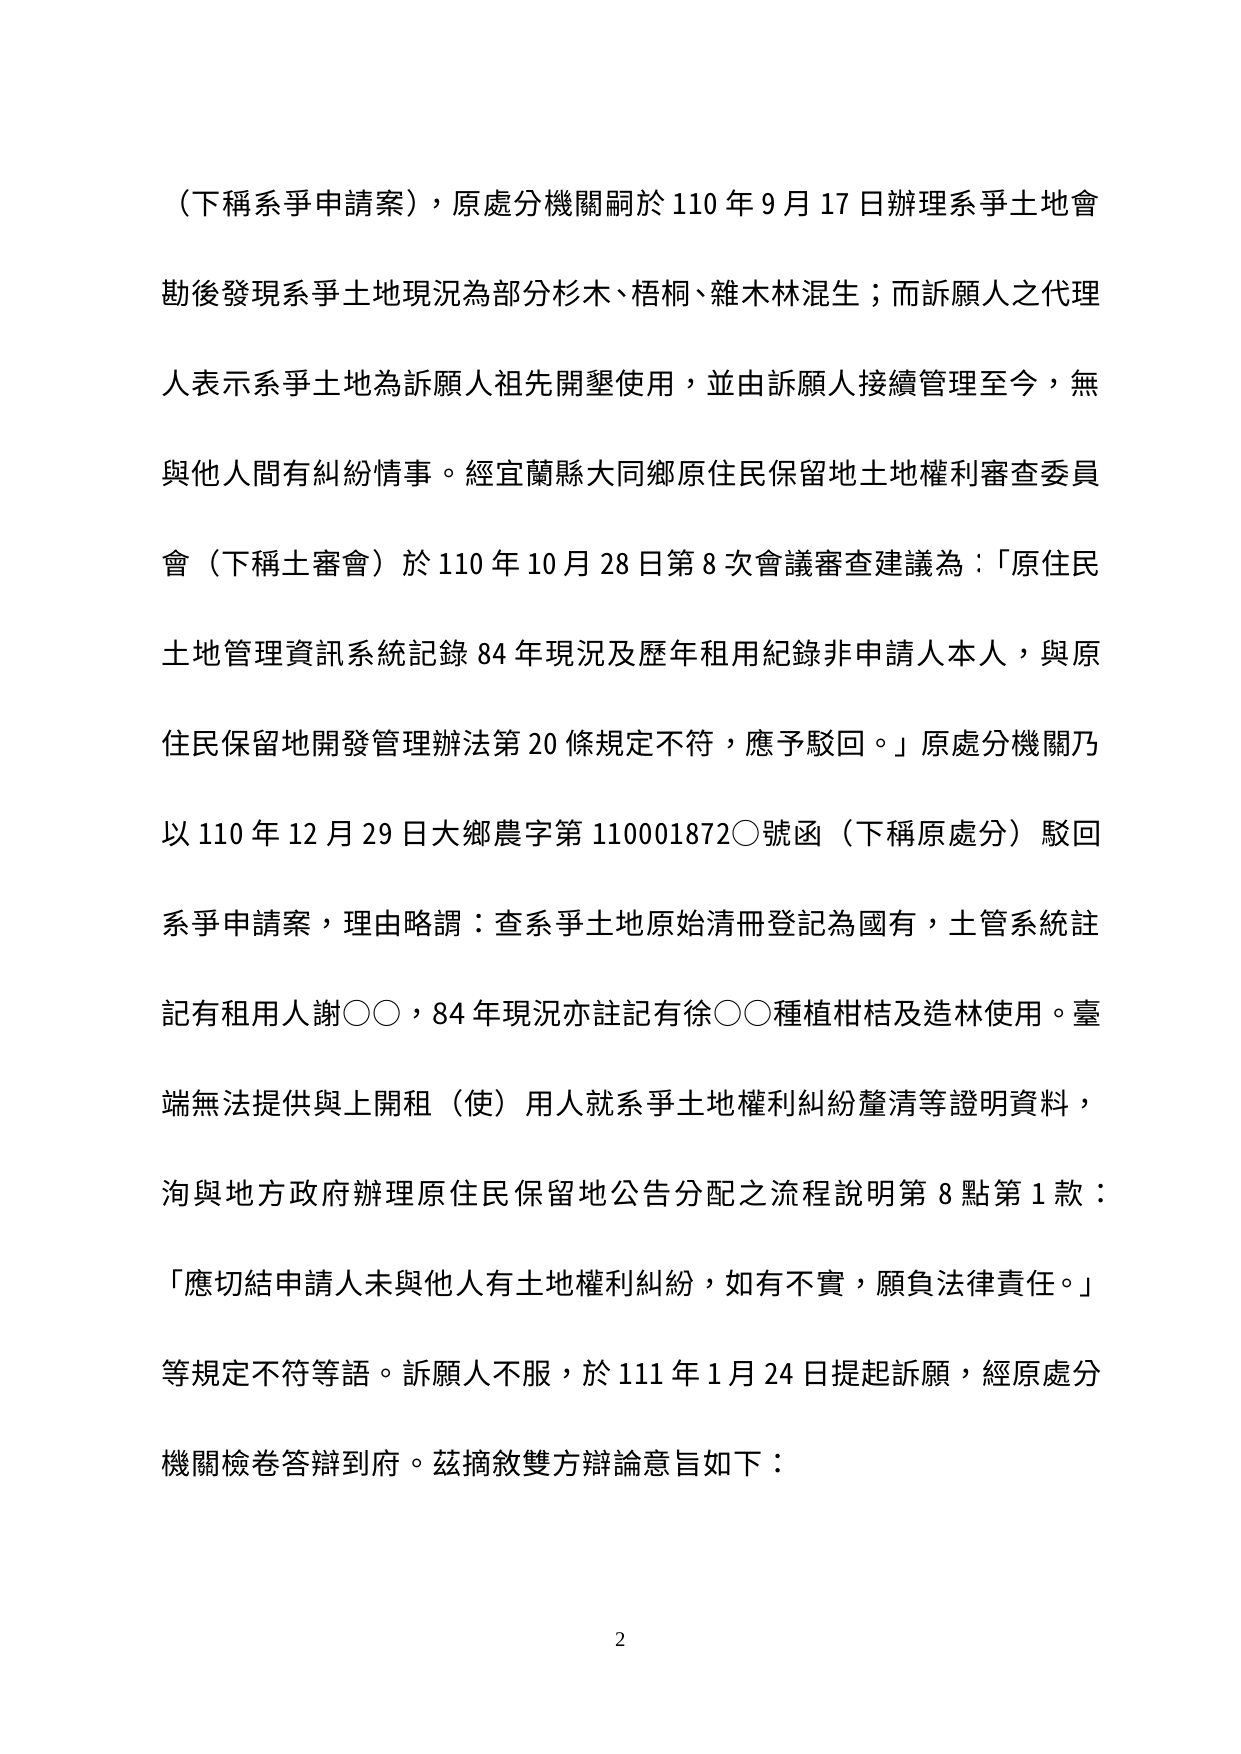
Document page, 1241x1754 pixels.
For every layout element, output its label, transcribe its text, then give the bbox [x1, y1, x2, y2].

table_cell 緣宜蘭縣大同鄉○○段○○地號土地（面積為8,132平方公尺，下稱系爭土地）係原住民保留地，使用分區及使用地類別屬山坡地保育區林業用地，所有權人為中華民國，管理機關則為原住民族委員會。訴願人於民國（以下同）109年7月28日向原處分機關申請系爭土地公告分配（下稱系爭申請案），原處分機關嗣於110年9月17日辦理系爭土地會勘後發現系爭土地現況為部分杉木、梧桐、雜木林混生；而訴願人之代理人表示系爭土地為訴願人祖先開墾使用，並由訴願人接續管理至今，無與他人間有糾紛情事。經宜蘭縣大同鄉原住民保留地土地權利審查委員會（下稱土審會）於110年10月28日第8次會議審查建議為：「原住民土地管理資訊系統記錄84年現況及歷年租用紀錄非申請人本人，與原住民保留地開發管理辦法第20條規定不符，應予駁回。」原處分機關乃以110年12月29日大鄉農字第110001872○號函（下稱原處分）駁回系爭申請案，理由略謂：查系爭土地原始清冊登記為國有，土管系統註記有租用人謝○○，84年現況亦註記有徐○○種植柑桔及造林使用。臺端無法提供與上開租（使）用人就系爭土地權利糾紛釐清等證明資料，洵與地方政府辦理原住民保留地公告分配之流程說明第8點第1款：「應切結申請人未與他人有土地權利糾紛，如有不實，願負法律責任。」等規定不符等語。訴願人不服，於111年1月24日提起訴願，經原處分機關檢卷答辯到府。茲摘敘雙方辯論意旨如下： [150, 165, 1112, 1516]
